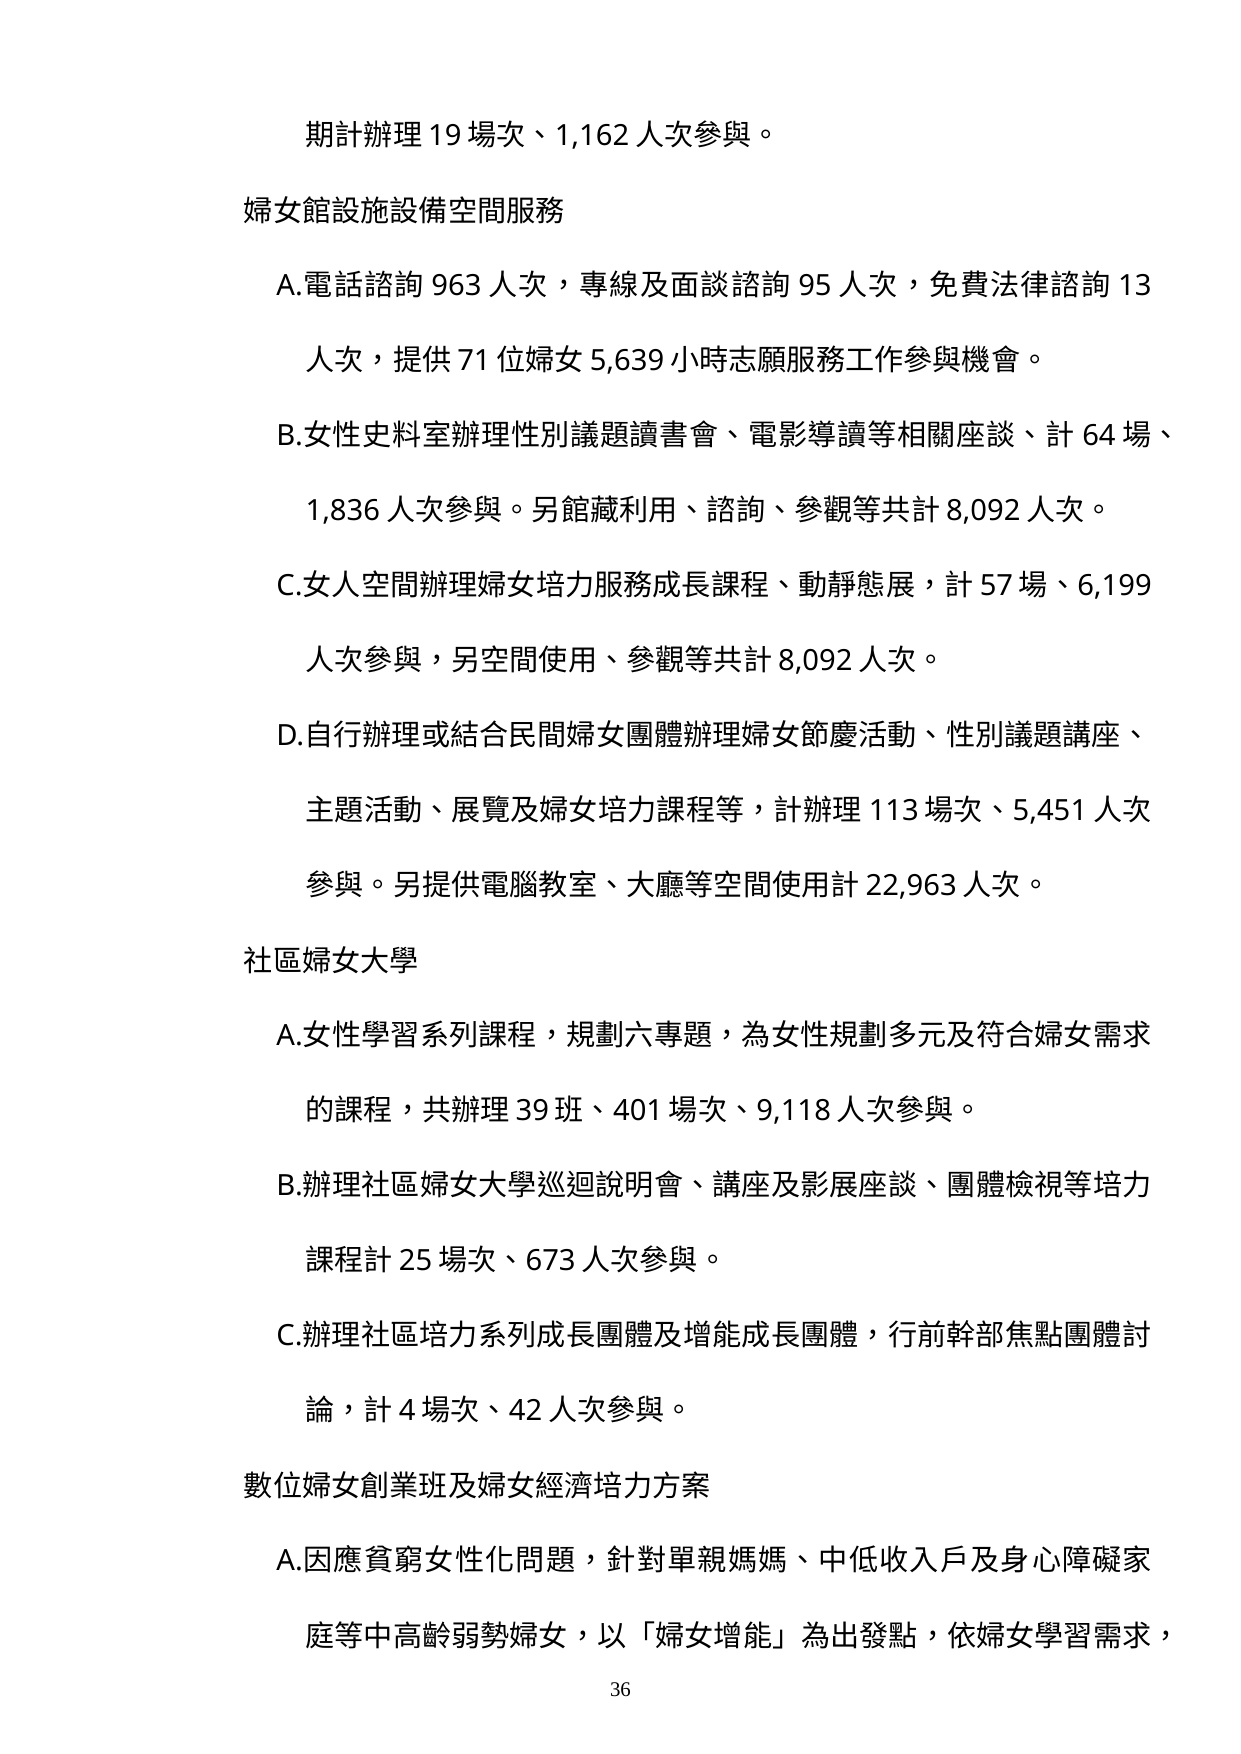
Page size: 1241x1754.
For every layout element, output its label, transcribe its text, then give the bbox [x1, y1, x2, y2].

text C.辦理社區培力系列成長團體及增能成長團體，行前幹部焦點團體討論，計4場次、42人次參與。 [276, 1289, 1152, 1439]
text A.電話諮詢963人次，專線及面談諮詢95人次，免費法律諮詢13人次，提供71位婦女5,639小時志願服務工作參與機會。 [276, 239, 1152, 389]
text A.因應貧窮女性化問題，針對單親媽媽、中低收入戶及身心障礙家庭等中高齡弱勢婦女，以「婦女增能」為出發點，依婦女學習需求，協助團體或社區及婦女個人創業，辦理婦女經濟培力方案，截至108年6月計6個團體、56名婦女加入本培力方案；108年1月至6月提供創業相關培力相關課程與輔導計120場次，961人次參與；辦理「女力經濟假日市集」成果展，計29場次、369人次參與，及創造營業額632,778元。 [276, 1514, 1152, 1664]
text D.自行辦理或結合民間婦女團體辦理婦女節慶活動、性別議題講座、主題活動、展覽及婦女培力課程等，計辦理113場次、5,451人次參與。另提供電腦教室、大廳等空間使用計22,963人次。 [276, 689, 1152, 914]
text 婦女館設施設備空間服務 [244, 164, 1152, 239]
text 期計辦理19場次、1,162人次參與。 [276, 89, 1152, 164]
text B.辦理社區婦女大學巡迴說明會、講座及影展座談、團體檢視等培力課程計25場次、673人次參與。 [276, 1139, 1152, 1289]
text C.女人空間辦理婦女培力服務成長課程、動靜態展，計57場、6,199人次參與，另空間使用、參觀等共計8,092人次。 [276, 539, 1152, 689]
text 數位婦女創業班及婦女經濟培力方案 [244, 1439, 1152, 1514]
text 社區婦女大學 [244, 914, 1152, 989]
text A.女性學習系列課程，規劃六專題，為女性規劃多元及符合婦女需求的課程，共辦理39班、401場次、9,118人次參與。 [276, 989, 1152, 1139]
text B.女性史料室辦理性別議題讀書會、電影導讀等相關座談、計64場、1,836人次參與。另館藏利用、諮詢、參觀等共計8,092人次。 [276, 389, 1152, 539]
